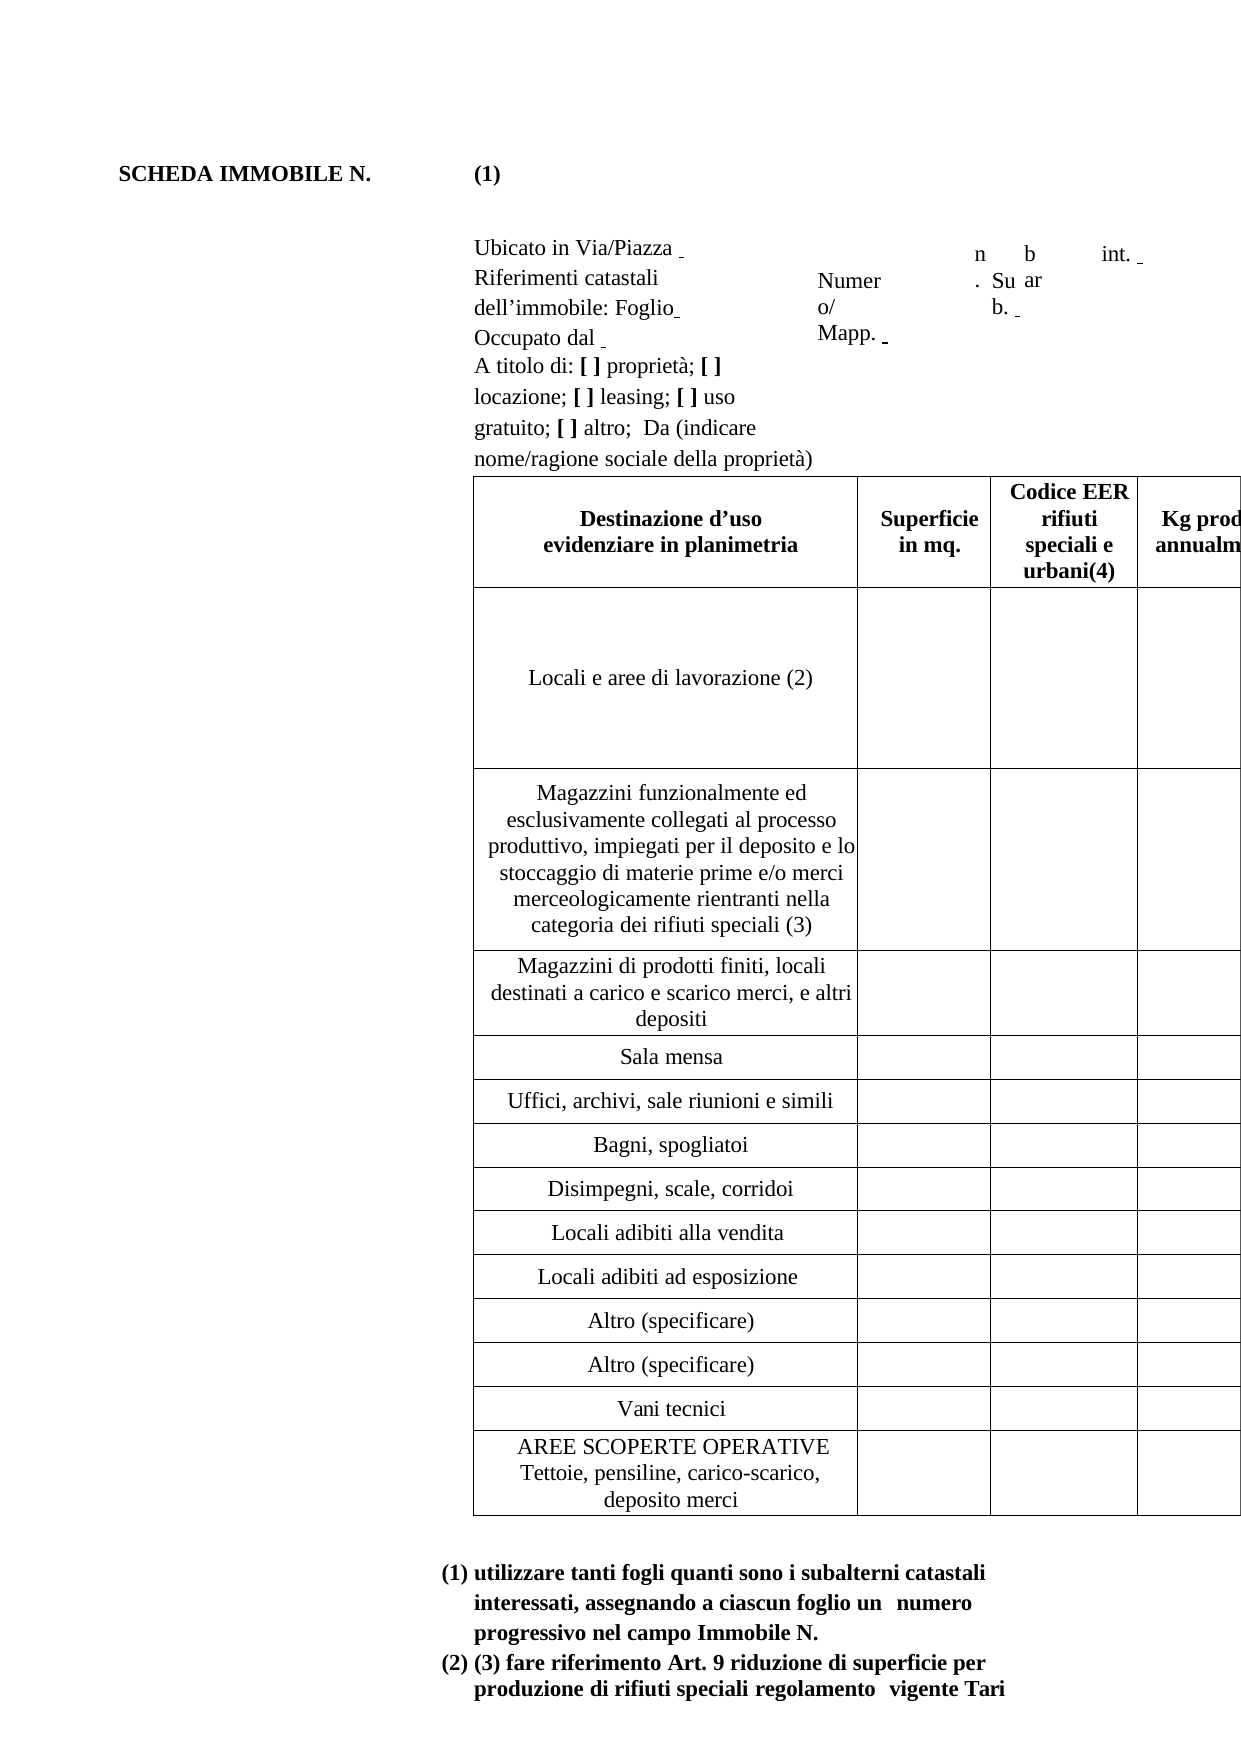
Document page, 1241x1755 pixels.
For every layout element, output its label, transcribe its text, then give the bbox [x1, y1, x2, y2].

table_cell [991, 1168, 1137, 1210]
text A titolo di: [ ] proprietà; [ ] locazione; [ ] leasing; [ ] uso gratuito; [ ] altro; Da (indicare nome/ragione sociale della proprietà) [474, 352, 817, 471]
table_cell [858, 1343, 990, 1386]
table_cell [1138, 1299, 1240, 1342]
table_cell Disimpegni, scale, corridoi [474, 1168, 857, 1210]
table_header Superficie [858, 477, 990, 532]
table_cell [1138, 1168, 1240, 1210]
text (1) [474, 160, 1195, 186]
table_cell [991, 1080, 1137, 1122]
table_cell [1138, 1211, 1240, 1254]
table_cell [858, 588, 990, 768]
table_cell Altro (specificare) [474, 1299, 857, 1342]
table_cell [858, 1255, 990, 1298]
table_cell rifiuti [991, 506, 1137, 532]
table_cell [858, 951, 990, 1034]
table_cell [1138, 1080, 1240, 1122]
table_cell [991, 1387, 1137, 1430]
table_cell [858, 1124, 990, 1166]
table_cell [991, 1343, 1137, 1386]
table_cell [991, 1299, 1137, 1342]
table_cell Vani tecnici [474, 1387, 857, 1430]
table_cell [1138, 1255, 1240, 1298]
table_cell [1138, 1387, 1240, 1430]
table_cell [1138, 588, 1240, 768]
table_cell Magazzini di prodotti finiti, locali destinati a carico e scarico merci, e altri depositi [474, 951, 857, 1034]
table_cell Uffici, archivi, sale riunioni e simili [474, 1080, 857, 1122]
table_cell speciali e [991, 533, 1137, 559]
table_header Destinazione d’uso [474, 477, 857, 532]
table_cell Bagni, spogliatoi [474, 1124, 857, 1166]
table_cell Locali adibiti ad esposizione [474, 1255, 857, 1298]
table_cell Locali adibiti alla vendita [474, 1211, 857, 1254]
text Numero/Mapp. [817, 267, 891, 346]
table_cell [991, 951, 1137, 1034]
table_header Codice EER [991, 477, 1137, 506]
text SCHEDA IMMOBILE N. [118, 160, 382, 186]
table_cell evidenziare in planimetria [474, 533, 857, 587]
table_cell Sala mensa [474, 1036, 857, 1078]
table_cell [858, 1080, 990, 1122]
table_cell [991, 1124, 1137, 1166]
table_cell [1138, 1036, 1240, 1078]
text int. [1101, 240, 1195, 267]
table_cell [1138, 769, 1240, 949]
table_cell Locali e aree di lavorazione (2) [474, 588, 857, 768]
table_cell [991, 1036, 1137, 1078]
table_cell [858, 769, 990, 949]
list (3) fare riferimento Art. 9 riduzione di superficie per produzione di rifiuti speciali regolamento vigente Tari (www.comune.valsamoggia.bo.it) [462, 1649, 1075, 1701]
table_cell [1138, 1124, 1240, 1166]
table_cell [858, 1299, 990, 1342]
table_cell [991, 588, 1137, 768]
table_cell AREE SCOPERTE OPERATIVE Tettoie, pensiline, carico-scarico, deposito merci [474, 1431, 857, 1515]
table_cell urbani(4) [991, 559, 1137, 587]
table_cell [991, 1211, 1137, 1254]
list utilizzare tanti fogli quanti sono i subalterni catastali interessati, assegnando a ciascun foglio un numero progressivo nel campo Immobile N. [462, 1559, 1075, 1645]
table_cell [858, 1431, 990, 1515]
table_cell [858, 1168, 990, 1210]
table_cell [991, 1431, 1137, 1515]
table_cell [1138, 1343, 1240, 1386]
table_header Kg prodotti [1138, 477, 1240, 532]
table_cell Altro (specificare) [474, 1343, 857, 1386]
text Ubicato in Via/Piazza Riferimenti catastali dell’immobile: Foglio Occupato dal [474, 234, 726, 350]
text Sub. [992, 267, 1022, 319]
table_cell in mq. [858, 533, 990, 587]
table_cell [991, 769, 1137, 949]
table_cell annualmente [1138, 533, 1240, 587]
table_cell [858, 1211, 990, 1254]
table_cell [858, 1036, 990, 1078]
table_cell [991, 1255, 1137, 1298]
text bar [1024, 240, 1044, 293]
table_cell Magazzini funzionalmente ed esclusivamente collegati al processo produttivo, impiegati per il deposito e lo stoccaggio di materie prime e/o merci merceologicamente rientranti nella categoria dei rifiuti speciali (3) [474, 769, 857, 949]
table_cell [858, 1387, 990, 1430]
table_cell [1138, 951, 1240, 1034]
table_cell [1138, 1431, 1240, 1515]
